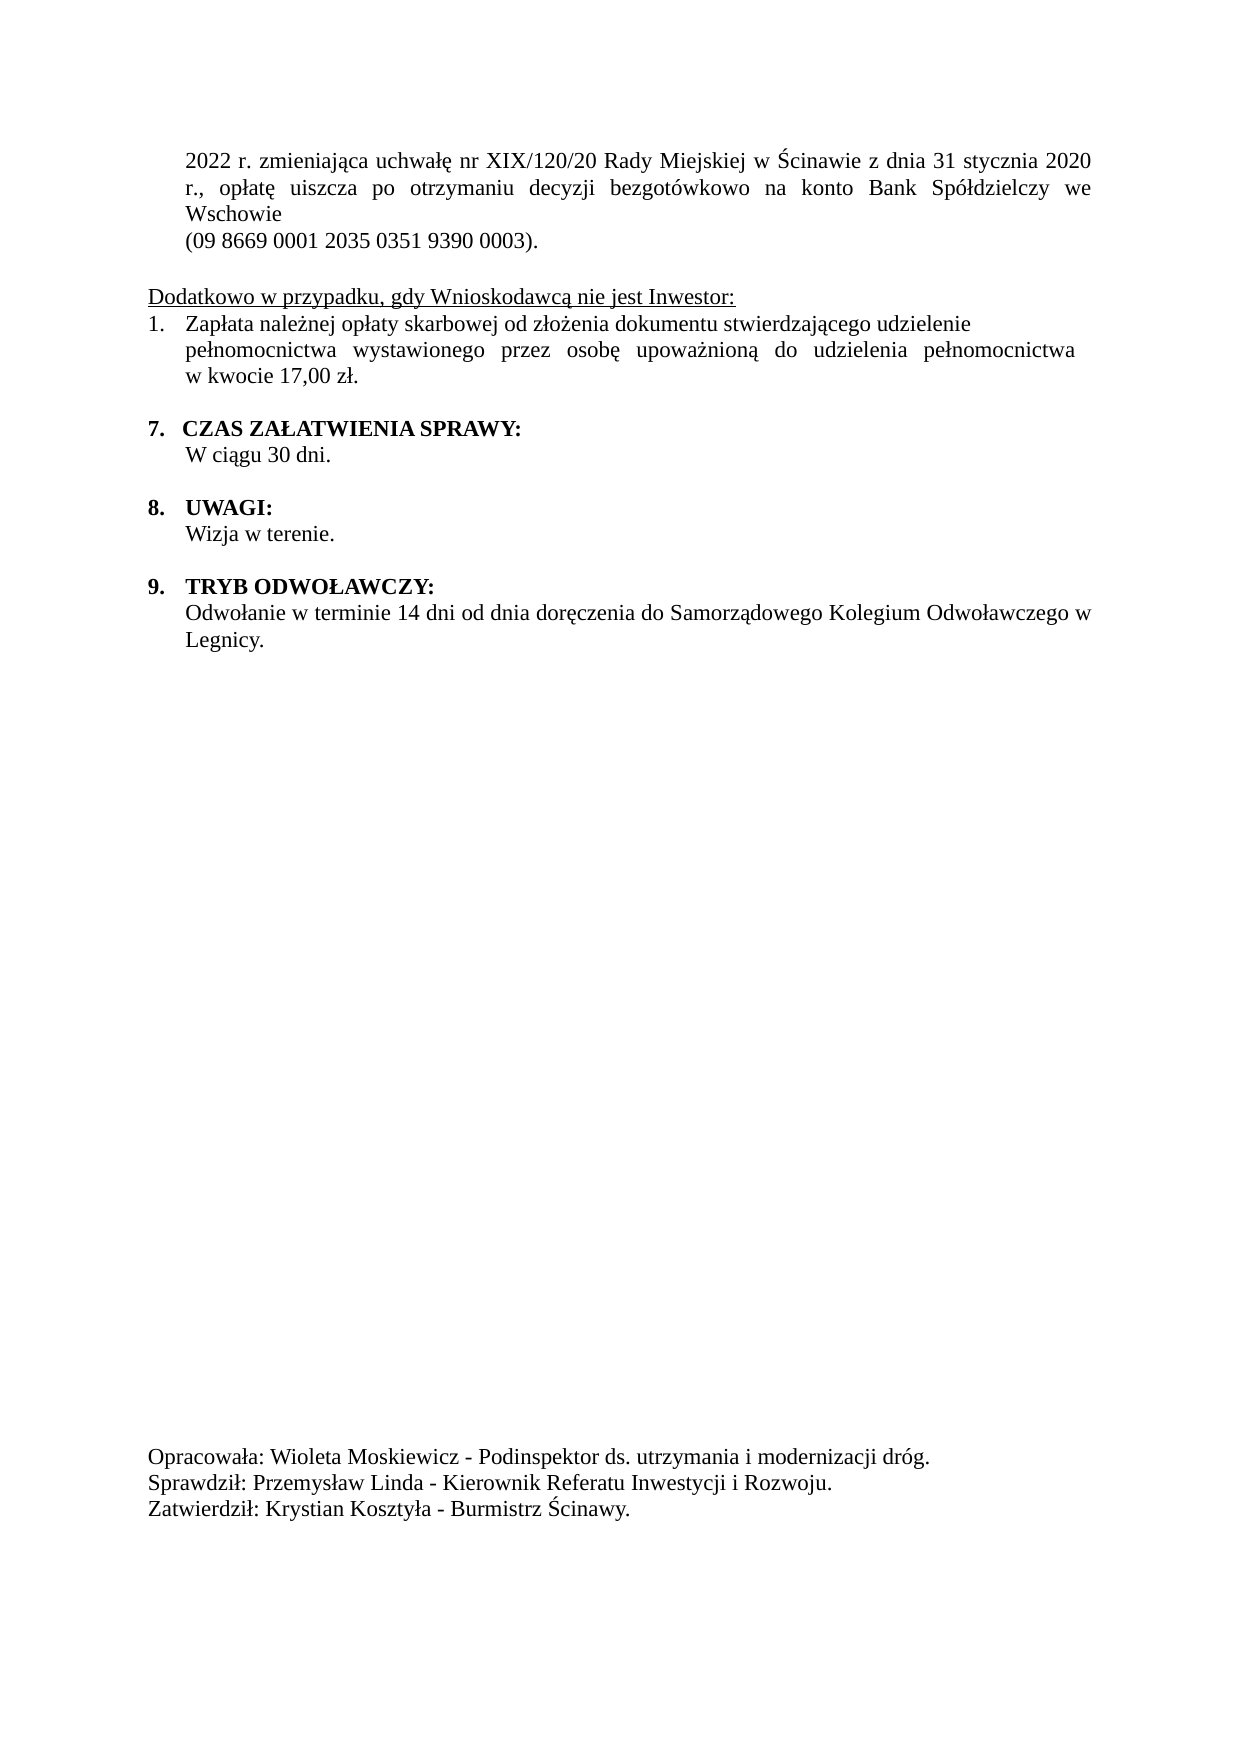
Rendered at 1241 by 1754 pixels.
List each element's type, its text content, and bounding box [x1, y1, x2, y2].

text Opracowała: Wioleta Moskiewicz - Podinspektor ds. utrzymania i modernizacji dróg. [148, 1443, 1093, 1469]
text Sprawdził: Przemysław Linda - Kierownik Referatu Inwestycji i Rozwoju. [148, 1469, 1093, 1496]
list 2022 r. zmieniająca uchwałę nr XIX/120/20 Rady Miejskiej w Ścinawie z dnia 31 stycznia 2020 r., opłatę uiszcza po otrzymaniu decyzji bezgotówkowo na konto Bank Spółdzielczy we Wschowie (09 8669 0001 2035 0351 9390 0003). [148, 148, 1093, 253]
text Wizja w terenie. [185, 520, 1093, 547]
list Zapłata należnej opłaty skarbowej od złożenia dokumentu stwierdzającego udzielenie [148, 309, 1093, 336]
text Zatwierdził: Krystian Kosztyła - Burmistrz Ścinawy. [148, 1496, 1093, 1522]
list UWAGI: [148, 494, 1093, 520]
text pełnomocnictwa wystawionego przez osobę upoważnioną do udzielenia pełnomocnictwa w kwocie 17,00 zł. [185, 336, 1093, 389]
text Odwołanie w terminie 14 dni od dnia doręczenia do Samorządowego Kolegium Odwoławczego w Legnicy. [185, 599, 1093, 652]
text W ciągu 30 dni. [185, 441, 1093, 468]
text Dodatkowo w przypadku, gdy Wnioskodawcą nie jest Inwestor: [148, 283, 1093, 309]
list TRYB ODWOŁAWCZY: [148, 573, 1093, 599]
text 7. CZAS ZAŁATWIENIA SPRAWY: [148, 415, 1093, 441]
